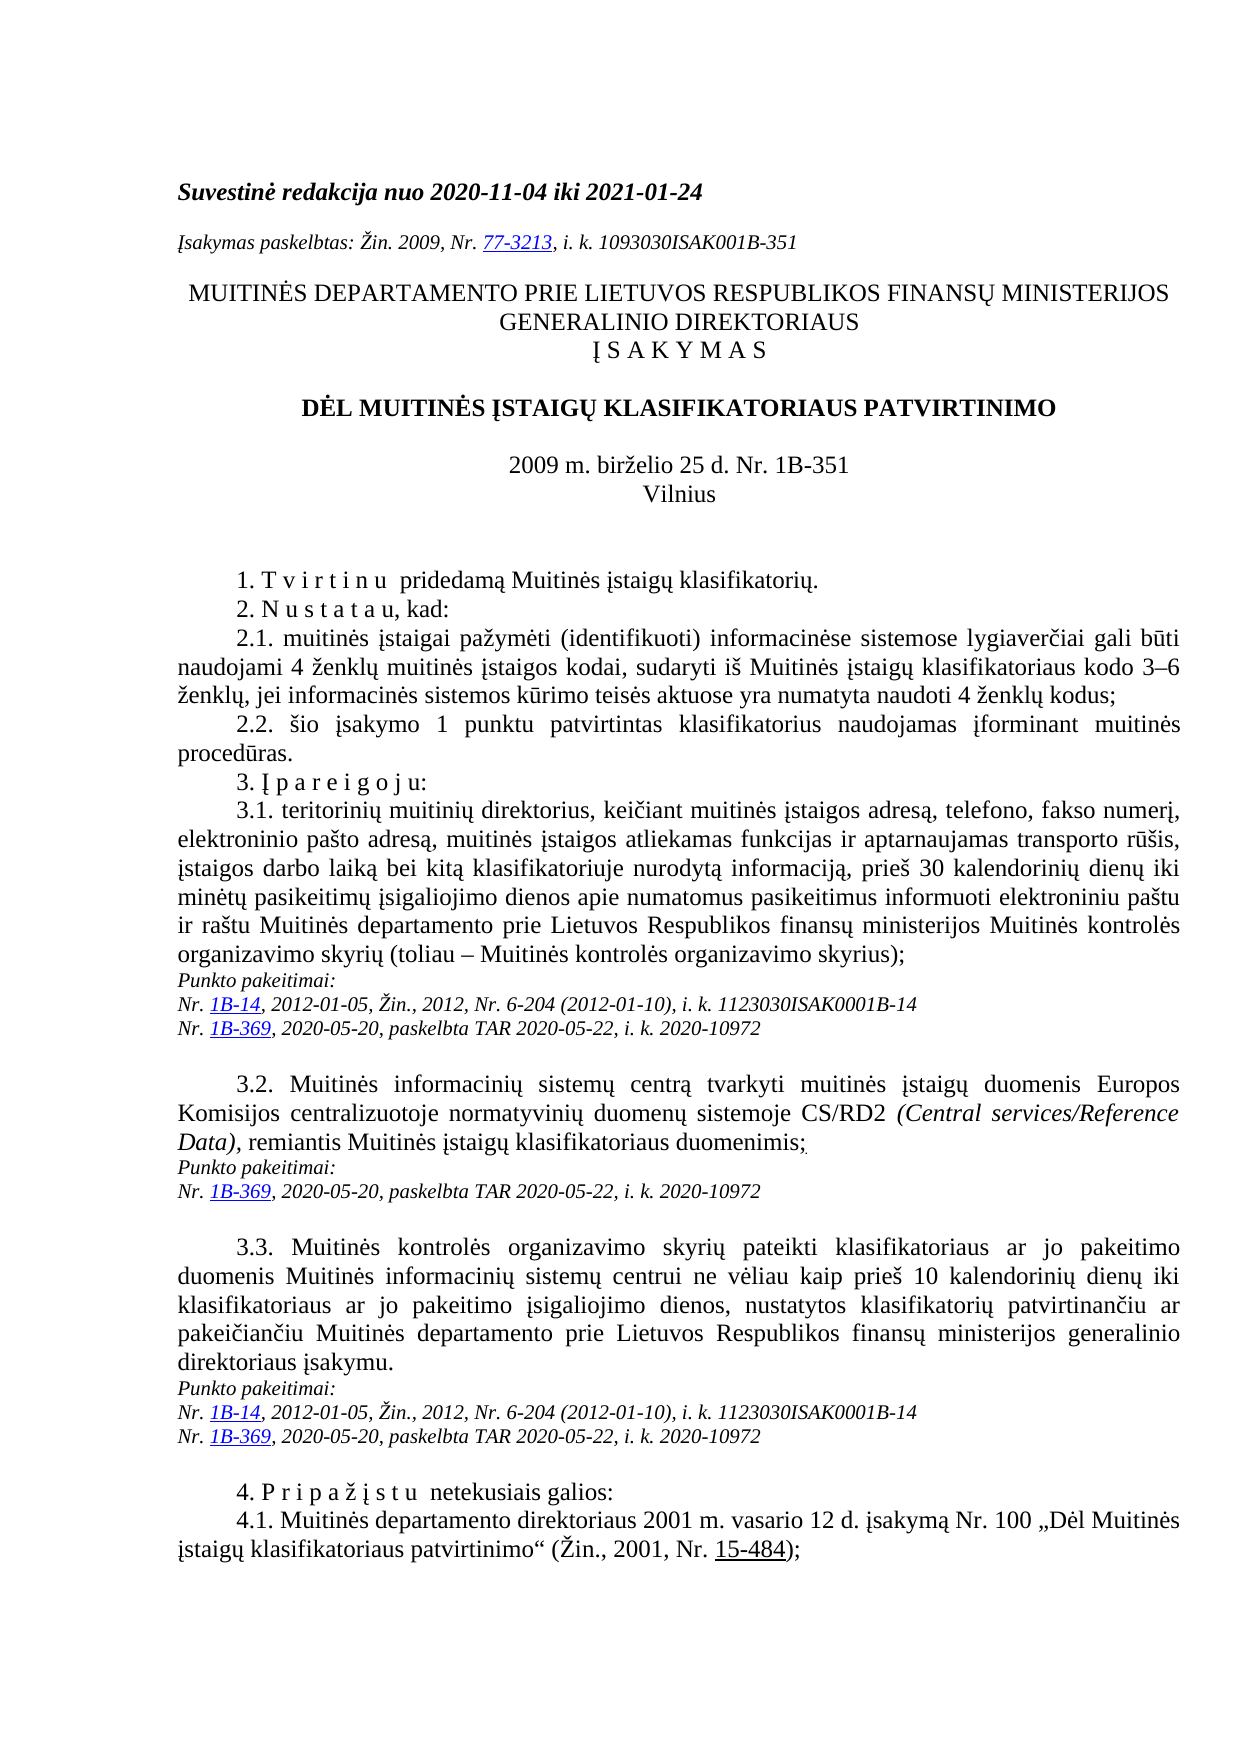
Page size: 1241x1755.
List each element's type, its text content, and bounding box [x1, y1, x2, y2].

text 2. Nustatau, kad: [177, 594, 1181, 623]
text Vilnius [177, 479, 1181, 508]
text Nr. 1B-14, 2012-01-05, Žin., 2012, Nr. 6-204 (2012-01-10), i. k. 1123030ISAK0001B-14 [177, 1400, 1181, 1424]
text 3.3. Muitinės kontrolės organizavimo skyrių pateikti klasifikatoriaus ar jo pakeitimo duomenis Muitinės informacinių sistemų centrui ne vėliau kaip prieš 10 kalendorinių dienų iki klasifikatoriaus ar jo pakeitimo įsigaliojimo dienos, nustatytos klasifikatorių patvirtinančiu ar pakeičiančiu Muitinės departamento prie Lietuvos Respublikos finansų ministerijos generalinio direktoriaus įsakymu. [177, 1232, 1181, 1376]
text 3.1. teritorinių muitinių direktorius, keičiant muitinės įstaigos adresą, telefono, fakso numerį, elektroninio pašto adresą, muitinės įstaigos atliekamas funkcijas ir aptarnaujamas transporto rūšis, įstaigos darbo laiką bei kitą klasifikatoriuje nurodytą informaciją, prieš 30 kalendorinių dienų iki minėtų pasikeitimų įsigaliojimo dienos apie numatomus pasikeitimus informuoti elektroniniu paštu ir raštu Muitinės departamento prie Lietuvos Respublikos finansų ministerijos Muitinės kontrolės organizavimo skyrių (toliau – Muitinės kontrolės organizavimo skyrius); [177, 796, 1181, 968]
text Punkto pakeitimai: [177, 1155, 1181, 1179]
text 2.1. muitinės įstaigai pažymėti (identifikuoti) informacinėse sistemose lygiaverčiai gali būti naudojami 4 ženklų muitinės įstaigos kodai, sudaryti iš Muitinės įstaigų klasifikatoriaus kodo 3–6 ženklų, jei informacinės sistemos kūrimo teisės aktuose yra numatyta naudoti 4 ženklų kodus; [177, 623, 1181, 709]
text 2009 m. birželio 25 d. Nr. 1B-351 [177, 451, 1181, 479]
text MUITINĖS DEPARTAMENTO PRIE LIETUVOS RESPUBLIKOS FINANSŲ MINISTERIJOS GENERALINIO DIREKTORIAUS [177, 278, 1181, 336]
text 4. Pripažįstu netekusiais galios: [177, 1477, 1181, 1506]
text Nr. 1B-369, 2020-05-20, paskelbta TAR 2020-05-22, i. k. 2020-10972 [177, 1424, 1181, 1448]
text Nr. 1B-369, 2020-05-20, paskelbta TAR 2020-05-22, i. k. 2020-10972 [177, 1179, 1181, 1203]
text DĖL MUITINĖS ĮSTAIGŲ KLASIFIKATORIAUS PATVIRTINIMO [177, 393, 1181, 422]
text ĮSAKYMAS [177, 336, 1181, 364]
text 2.2. šio įsakymo 1 punktu patvirtintas klasifikatorius naudojamas įforminant muitinės procedūras. [177, 709, 1181, 767]
text 4.1. Muitinės departamento direktoriaus 2001 m. vasario 12 d. įsakymą Nr. 100 „Dėl Muitinės įstaigų klasifikatoriaus patvirtinimo“ (Žin., 2001, Nr. 15-484); [177, 1506, 1181, 1563]
text Punkto pakeitimai: [177, 968, 1181, 992]
text Punkto pakeitimai: [177, 1376, 1181, 1400]
text Įsakymas paskelbtas: Žin. 2009, Nr. 77-3213, i. k. 1093030ISAK001B-351 [177, 230, 1181, 254]
text 3.2. Muitinės informacinių sistemų centrą tvarkyti muitinės įstaigų duomenis Europos Komisijos centralizuotoje normatyvinių duomenų sistemoje CS/RD2 (Central services/Reference Data), remiantis Muitinės įstaigų klasifikatoriaus duomenimis;ׅ [177, 1069, 1181, 1155]
text 1. Tvirtinu pridedamą Muitinės įstaigų klasifikatorių. [177, 566, 1181, 594]
text 3. Įpareigoju: [177, 767, 1181, 796]
text Nr. 1B-369, 2020-05-20, paskelbta TAR 2020-05-22, i. k. 2020-10972 [177, 1016, 1181, 1040]
text Nr. 1B-14, 2012-01-05, Žin., 2012, Nr. 6-204 (2012-01-10), i. k. 1123030ISAK0001B-14 [177, 992, 1181, 1016]
text Suvestinė redakcija nuo 2020-11-04 iki 2021-01-24 [177, 177, 1181, 206]
